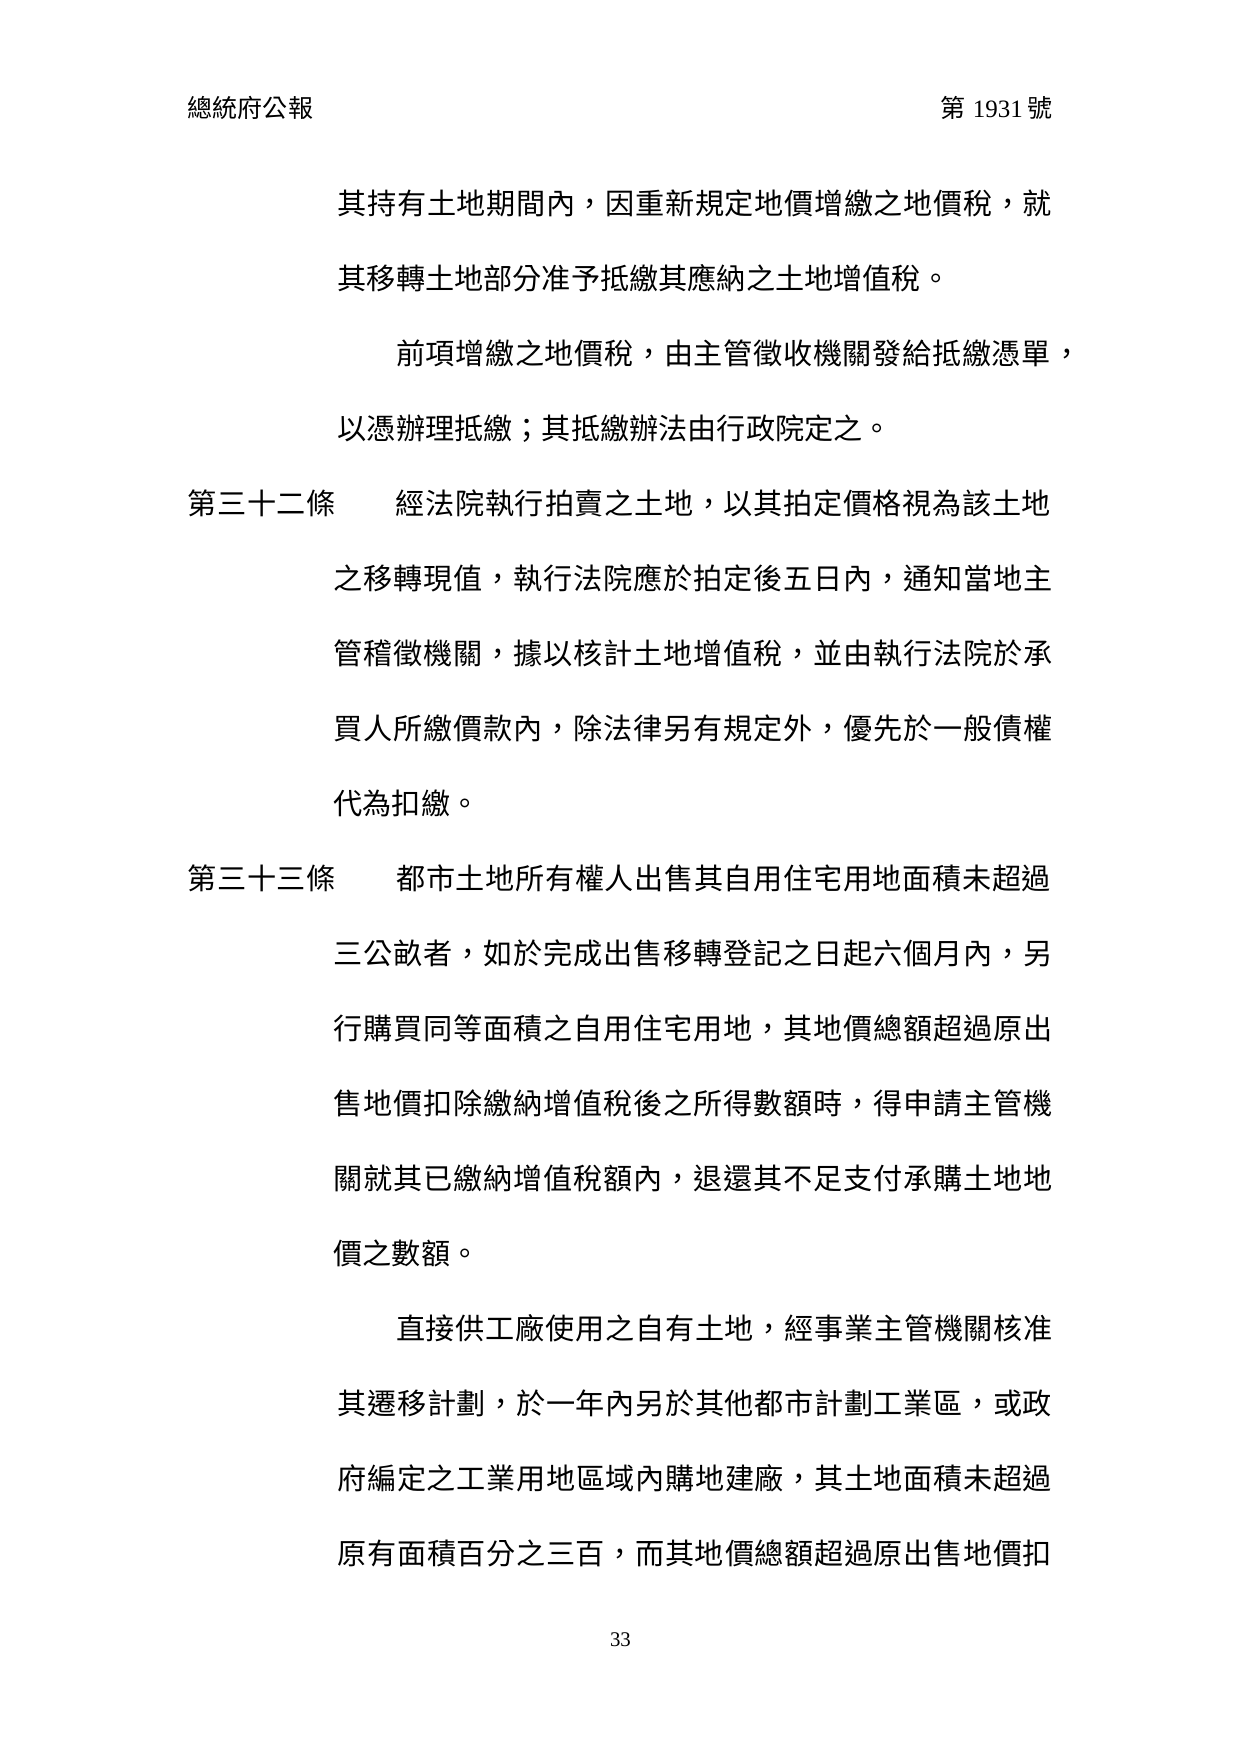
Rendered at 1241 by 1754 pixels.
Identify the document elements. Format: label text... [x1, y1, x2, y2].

text 第三十二條 經法院執行拍賣之土地，以其拍定價格視為該土地之移轉現值，執行法院應於拍定後五日內，通知當地主管稽徵機關，據以核計土地增值稅，並由執行法院於承買人所繳價款內，除法律另有規定外，優先於一般債權代為扣繳。 [187, 464, 1053, 839]
text 前項增繳之地價稅，由主管徵收機關發給抵繳憑單，以憑辦理抵繳；其抵繳辦法由行政院定之。 [337, 314, 1053, 464]
text 第三十三條 都市土地所有權人出售其自用住宅用地面積未超過三公畝者，如於完成出售移轉登記之日起六個月內，另行購買同等面積之自用住宅用地，其地價總額超過原出售地價扣除繳納增值稅後之所得數額時，得申請主管機關就其已繳納增值稅額內，退還其不足支付承購土地地價之數額。 [187, 839, 1053, 1289]
text 其持有土地期間內，因重新規定地價增繳之地價稅，就其移轉土地部分准予抵繳其應納之土地增值稅。 [337, 164, 1053, 314]
text 直接供工廠使用之自有土地，經事業主管機關核准其遷移計劃，於一年內另於其他都市計劃工業區，或政府編定之工業用地區域內購地建廠，其土地面積未超過原有面積百分之三百，而其地價總額超過原出售地價扣 [337, 1289, 1053, 1589]
